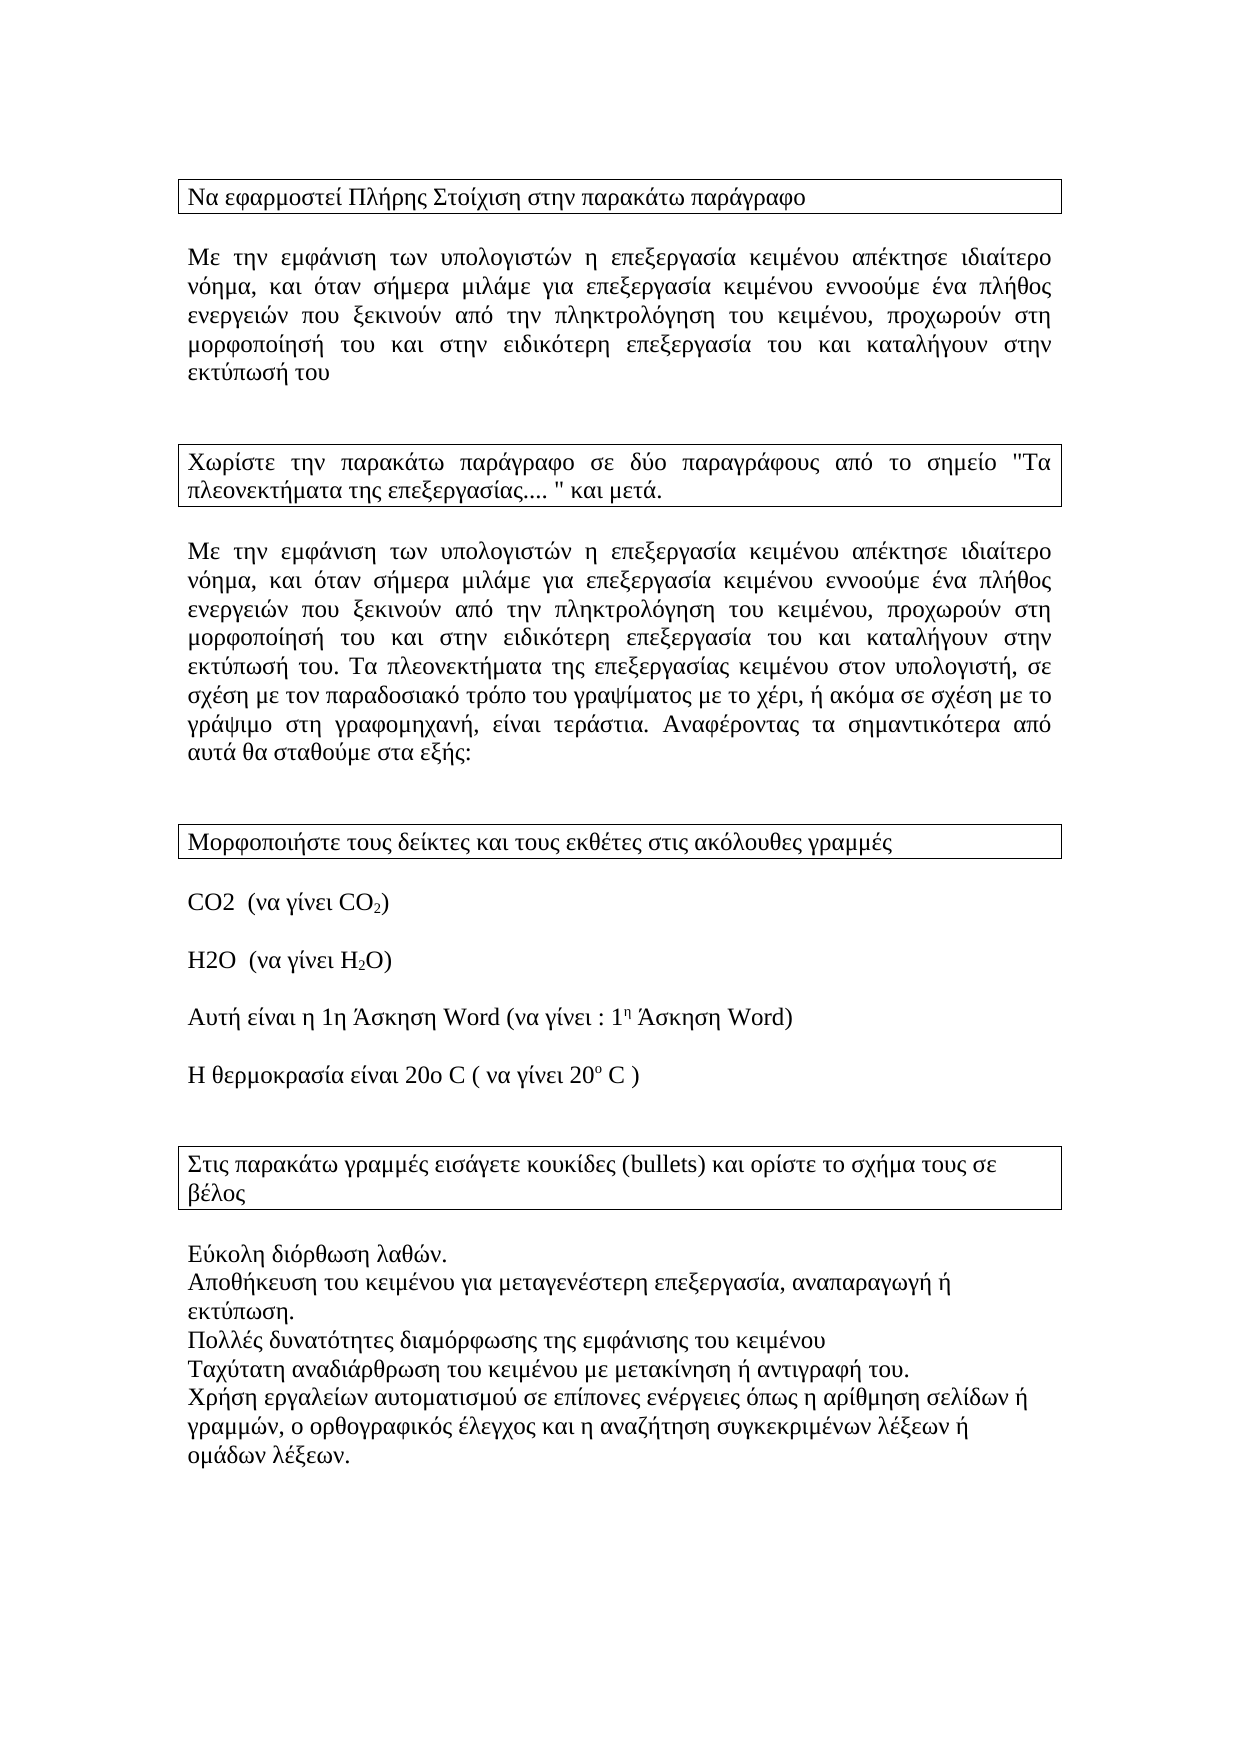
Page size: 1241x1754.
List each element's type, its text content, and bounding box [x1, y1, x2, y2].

text Αυτή είναι η 1η Άσκηση Word (να γίνει : 1η Άσκηση Word) [187, 1002, 1053, 1031]
text Στις παρακάτω γραμμές εισάγετε κουκίδες (bullets) και ορίστε το σχήμα τους σε βέλος [179, 1147, 1061, 1209]
text Η θερμοκρασία είναι 20ο C ( να γίνει 20ο C ) [187, 1060, 1053, 1089]
text CO2 (να γίνει CO2) [187, 887, 1053, 916]
text Μορφοποιήστε τους δείκτες και τους εκθέτες στις ακόλουθες γραμμές [179, 825, 1061, 858]
text Εύκολη διόρθωση λαθών. [187, 1239, 1053, 1267]
text Με την εμφάνιση των υπολογιστών η επεξεργασία κειμένου απέκτησε ιδιαίτερο νόημα, και όταν σήμερα μιλάμε για επεξεργασία κειμένου εννοούμε ένα πλήθος ενεργειών που ξεκινούν από την πληκτρολόγηση του κειμένου, προχωρούν στη μορφοποίησή του και στην ειδικότερη επεξεργασία του και καταλήγουν στην εκτύπωσή του [187, 242, 1053, 386]
text Χρήση εργαλείων αυτοματισμού σε επίπονες ενέργειες όπως η αρίθμηση σελίδων ή γραμμών, ο ορθογραφικός έλεγχος και η αναζήτηση συγκεκριμένων λέξεων ή ομάδων λέξεων. [187, 1382, 1053, 1469]
text Πολλές δυνατότητες διαμόρφωσης της εμφάνισης του κειμένου [187, 1325, 1053, 1354]
text Ταχύτατη αναδιάρθρωση του κειμένου με μετακίνηση ή αντιγραφή του. [187, 1354, 1053, 1382]
text Αποθήκευση του κειμένου για μεταγενέστερη επεξεργασία, αναπαραγωγή ή εκτύπωση. [187, 1267, 1053, 1325]
text Χωρίστε την παρακάτω παράγραφο σε δύο παραγράφους από το σημείο "Τα πλεονεκτήματα της επεξεργασίας.... " και μετά. [179, 445, 1061, 506]
text Να εφαρμοστεί Πλήρης Στοίχιση στην παρακάτω παράγραφο [179, 180, 1061, 213]
text H2O (να γίνει H2O) [187, 945, 1053, 974]
text Με την εμφάνιση των υπολογιστών η επεξεργασία κειμένου απέκτησε ιδιαίτερο νόημα, και όταν σήμερα μιλάμε για επεξεργασία κειμένου εννοούμε ένα πλήθος ενεργειών που ξεκινούν από την πληκτρολόγηση του κειμένου, προχωρούν στη μορφοποίησή του και στην ειδικότερη επεξεργασία του και καταλήγουν στην εκτύπωσή του. Τα πλεονεκτήματα της επεξεργασίας κειμένου στον υπολογιστή, σε σχέση με τον παραδοσιακό τρόπο του γραψίματος με το χέρι, ή ακόμα σε σχέση με το γράψιμο στη γραφομηχανή, είναι τεράστια. Αναφέροντας τα σημαντικότερα από αυτά θα σταθούμε στα εξής: [187, 536, 1053, 766]
